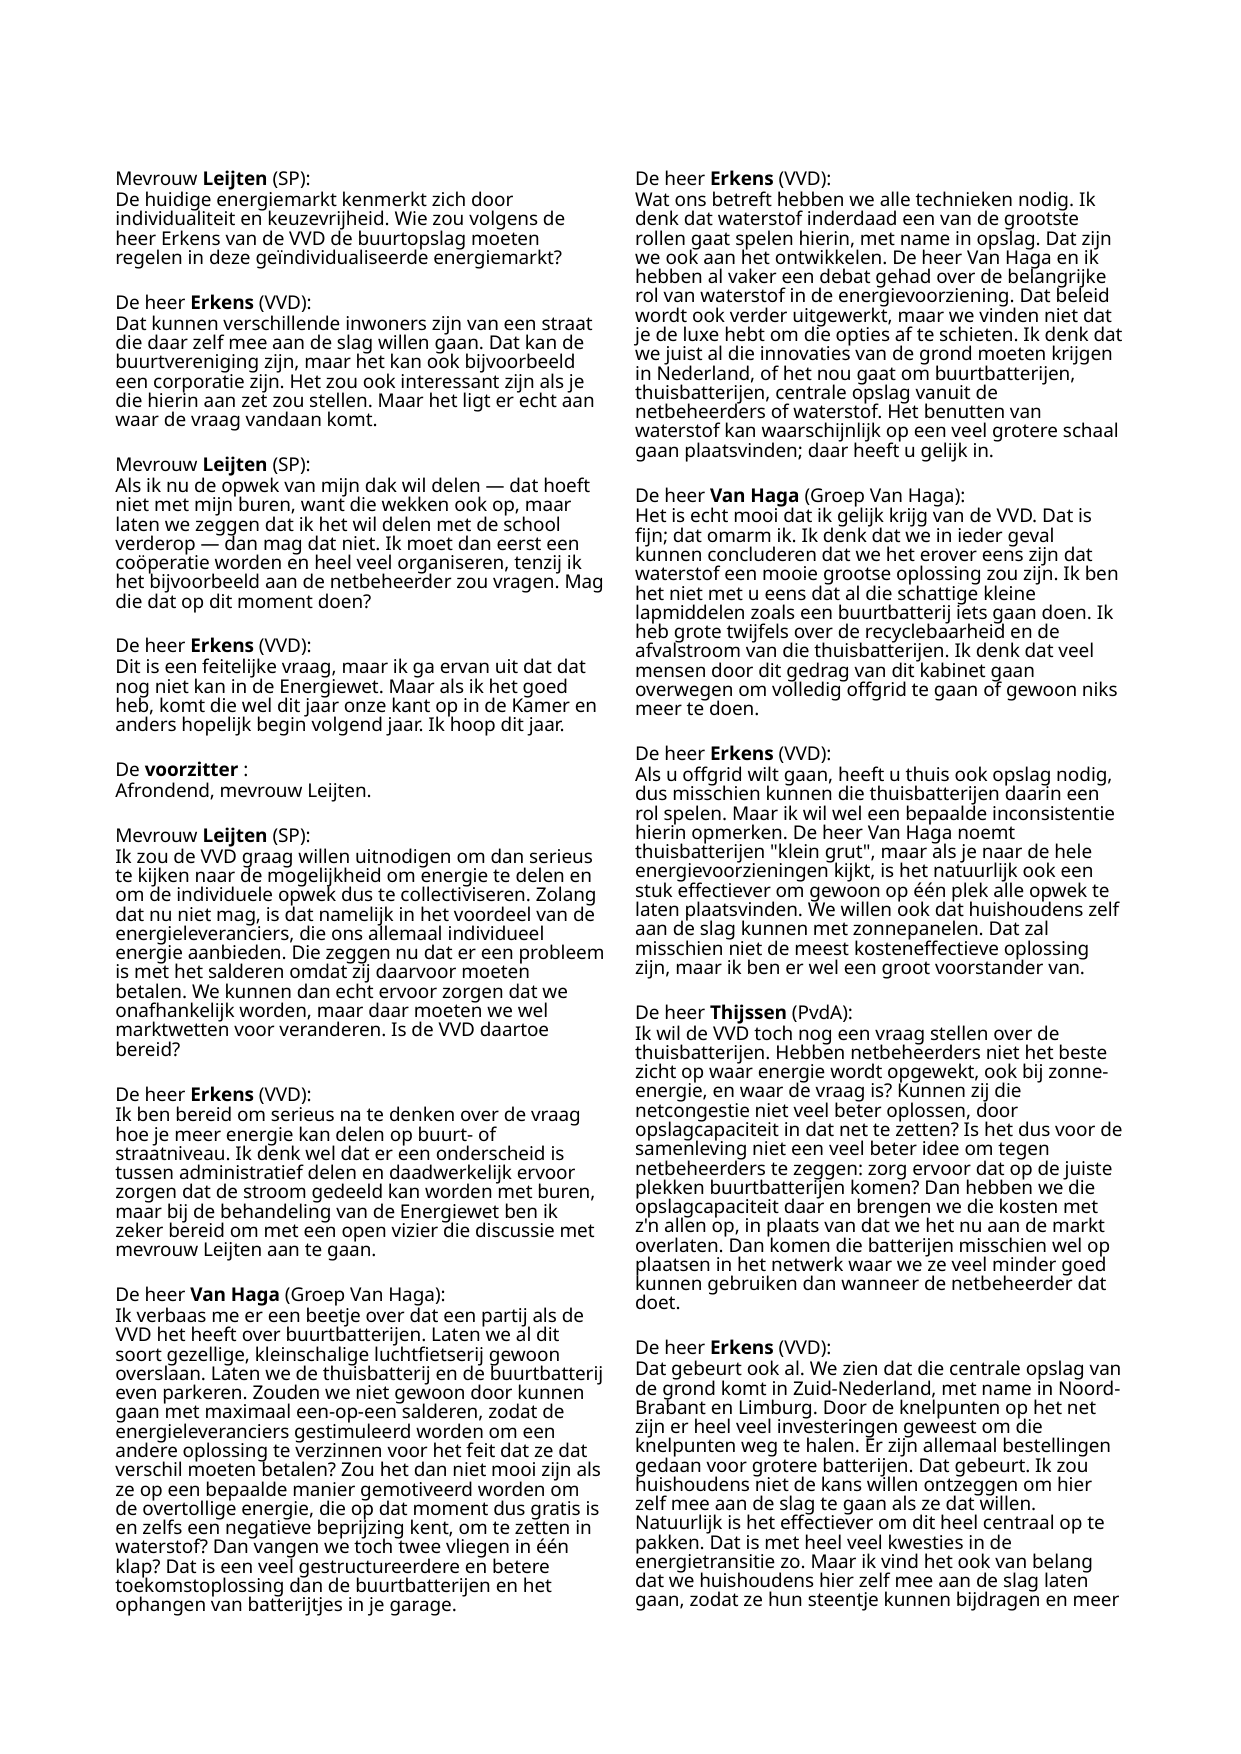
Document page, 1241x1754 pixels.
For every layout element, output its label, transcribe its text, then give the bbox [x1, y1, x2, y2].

text Ik wil de VVD toch nog een vraag stellen over de thuisbatterijen. Hebben netbeheerders niet het beste zicht op waar energie wordt opgewekt, ook bij zonne-energie, en waar de vraag is? Kunnen zij die netcongestie niet veel beter oplossen, door opslagcapaciteit in dat net te zetten? Is het dus voor de samenleving niet een veel beter idee om tegen netbeheerders te zeggen: zorg ervoor dat op de juiste plekken buurtbatterijen komen? Dan hebben we die opslagcapaciteit daar en brengen we die kosten met z'n allen op, in plaats van dat we het nu aan de markt overlaten. Dan komen die batterijen misschien wel op plaatsen in het netwerk waar we ze veel minder goed kunnen gebruiken dan wanneer de netbeheerder dat doet. [635, 1024, 1125, 1314]
text De heer Erkens (VVD): [635, 740, 1125, 766]
text Als u offgrid wilt gaan, heeft u thuis ook opslag nodig, dus misschien kunnen die thuisbatterijen daarin een rol spelen. Maar ik wil wel een bepaalde inconsistentie hierin opmerken. De heer Van Haga noemt thuisbatterijen "klein grut", maar als je naar de hele energievoorzieningen kijkt, is het natuurlijk ook een stuk effectiever om gewoon op één plek alle opwek te laten plaatsvinden. We willen ook dat huishoudens zelf aan de slag kunnen met zonnepanelen. Dat zal misschien niet de meest kosteneffectieve oplossing zijn, maar ik ben er wel een groot voorstander van. [635, 766, 1125, 978]
text Mevrouw Leijten (SP): [115, 451, 605, 477]
text Ik zou de VVD graag willen uitnodigen om dan serieus te kijken naar de mogelijkheid om energie te delen en om de individuele opwek dus te collectiviseren. Zolang dat nu niet mag, is dat namelijk in het voordeel van de energieleveranciers, die ons allemaal individueel energie aanbieden. Die zeggen nu dat er een probleem is met het salderen omdat zij daarvoor moeten betalen. We kunnen dan echt ervoor zorgen dat we onafhankelijk worden, maar daar moeten we wel marktwetten voor veranderen. Is de VVD daartoe bereid? [115, 848, 605, 1060]
text Het is echt mooi dat ik gelijk krijg van de VVD. Dat is fijn; dat omarm ik. Ik denk dat we in ieder geval kunnen concluderen dat we het erover eens zijn dat waterstof een mooie grootse oplossing zou zijn. Ik ben het niet met u eens dat al die schattige kleine lapmiddelen zoals een buurtbatterij iets gaan doen. Ik heb grote twijfels over de recyclebaarheid en de afvalstroom van die thuisbatterijen. Ik denk dat veel mensen door dit gedrag van dit kabinet gaan overwegen om volledig offgrid te gaan of gewoon niks meer te doen. [635, 507, 1125, 719]
text Dat gebeurt ook al. We zien dat die centrale opslag van de grond komt in Zuid-Nederland, met name in Noord-Brabant en Limburg. Door de knelpunten op het net zijn er heel veel investeringen geweest om die knelpunten weg te halen. Er zijn allemaal bestellingen gedaan voor grotere batterijen. Dat gebeurt. Ik zou huishoudens niet de kans willen ontzeggen om hier zelf mee aan de slag te gaan als ze dat willen. Natuurlijk is het effectiever om dit heel centraal op te pakken. Dat is met heel veel kwesties in de energietransitie zo. Maar ik vind het ook van belang dat we huishoudens hier zelf mee aan de slag laten gaan, zodat ze hun steentje kunnen bijdragen en meer [635, 1360, 1125, 1611]
text Ik ben bereid om serieus na te denken over de vraag hoe je meer energie kan delen op buurt- of straatniveau. Ik denk wel dat er een onderscheid is tussen administratief delen en daadwerkelijk ervoor zorgen dat de stroom gedeeld kan worden met buren, maar bij de behandeling van de Energiewet ben ik zeker bereid om met een open vizier die discussie met mevrouw Leijten aan te gaan. [115, 1106, 605, 1261]
text De heer Erkens (VVD): [115, 633, 605, 658]
text De heer Van Haga (Groep Van Haga): [115, 1281, 605, 1307]
text Als ik nu de opwek van mijn dak wil delen — dat hoeft niet met mijn buren, want die wekken ook op, maar laten we zeggen dat ik het wil delen met de school verderop — dan mag dat niet. Ik moet dan eerst een coöperatie worden en heel veel organiseren, tenzij ik het bijvoorbeeld aan de netbeheerder zou vragen. Mag die dat op dit moment doen? [115, 477, 605, 612]
text Wat ons betreft hebben we alle technieken nodig. Ik denk dat waterstof inderdaad een van de grootste rollen gaat spelen hierin, met name in opslag. Dat zijn we ook aan het ontwikkelen. De heer Van Haga en ik hebben al vaker een debat gehad over de belangrijke rol van waterstof in de energievoorziening. Dat beleid wordt ook verder uitgewerkt, maar we vinden niet dat je de luxe hebt om die opties af te schieten. Ik denk dat we juist al die innovaties van de grond moeten krijgen in Nederland, of het nou gaat om buurtbatterijen, thuisbatterijen, centrale opslag vanuit de netbeheerders of waterstof. Het benutten van waterstof kan waarschijnlijk op een veel grotere schaal gaan plaatsvinden; daar heeft u gelijk in. [635, 191, 1125, 461]
text De heer Erkens (VVD): [635, 1334, 1125, 1360]
text De heer Erkens (VVD): [115, 289, 605, 315]
text Mevrouw Leijten (SP): [115, 822, 605, 848]
text De heer Erkens (VVD): [635, 165, 1125, 191]
text De voorzitter : [115, 756, 605, 782]
text De heer Erkens (VVD): [115, 1081, 605, 1106]
text Dat kunnen verschillende inwoners zijn van een straat die daar zelf mee aan de slag willen gaan. Dat kan de buurtvereniging zijn, maar het kan ook bijvoorbeeld een corporatie zijn. Het zou ook interessant zijn als je die hierin aan zet zou stellen. Maar het ligt er echt aan waar de vraag vandaan komt. [115, 315, 605, 430]
text Ik verbaas me er een beetje over dat een partij als de VVD het heeft over buurtbatterijen. Laten we al dit soort gezellige, kleinschalige luchtfietserij gewoon overslaan. Laten we de thuisbatterij en de buurtbatterij even parkeren. Zouden we niet gewoon door kunnen gaan met maximaal een-op-een salderen, zodat de energieleveranciers gestimuleerd worden om een andere oplossing te verzinnen voor het feit dat ze dat verschil moeten betalen? Zou het dan niet mooi zijn als ze op een bepaalde manier gemotiveerd worden om de overtollige energie, die op dat moment dus gratis is en zelfs een negatieve beprijzing kent, om te zetten in waterstof? Dan vangen we toch twee vliegen in één klap? Dat is een veel gestructureerdere en betere toekomstoplossing dan de buurtbatterijen en het ophangen van batterijtjes in je garage. [115, 1307, 605, 1616]
text De heer Van Haga (Groep Van Haga): [635, 482, 1125, 507]
text Dit is een feitelijke vraag, maar ik ga ervan uit dat dat nog niet kan in de Energiewet. Maar als ik het goed heb, komt die wel dit jaar onze kant op in de Kamer en anders hopelijk begin volgend jaar. Ik hoop dit jaar. [115, 658, 605, 736]
text De heer Thijssen (PvdA): [635, 999, 1125, 1024]
text Mevrouw Leijten (SP): [115, 165, 605, 191]
text Afrondend, mevrouw Leijten. [115, 782, 605, 801]
text De huidige energiemarkt kenmerkt zich door individualiteit en keuzevrijheid. Wie zou volgens de heer Erkens van de VVD de buurtopslag moeten regelen in deze geïndividualiseerde energiemarkt? [115, 191, 605, 268]
